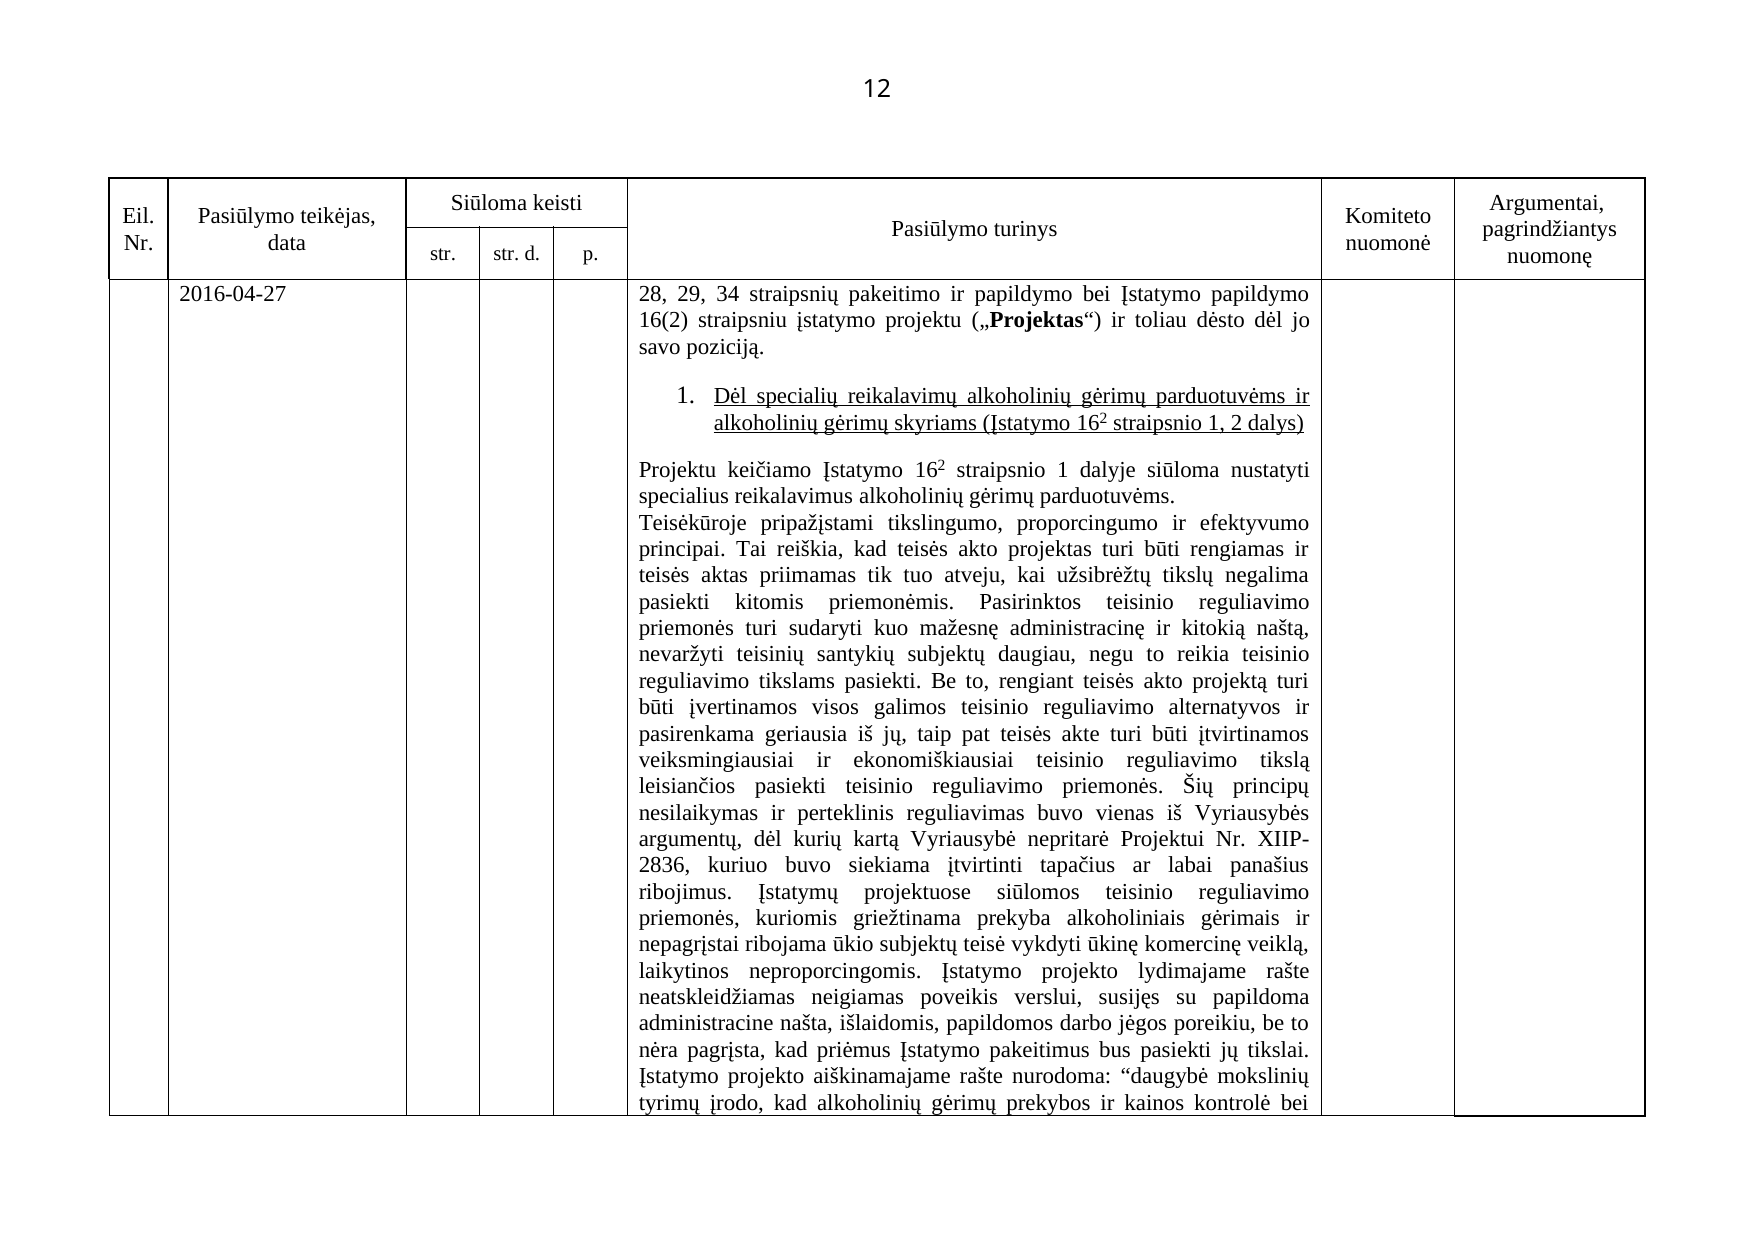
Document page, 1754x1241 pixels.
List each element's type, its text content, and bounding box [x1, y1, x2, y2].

table_cell str. d. [480, 228, 553, 279]
table_cell [554, 280, 627, 1115]
table_cell [110, 280, 168, 1115]
table_header Pasiūlymo teikėjas, data [169, 179, 405, 279]
table_cell p. [554, 228, 627, 279]
table_cell 2016-04-27 [169, 280, 406, 1115]
table_cell [1322, 280, 1454, 1115]
table_cell [480, 280, 553, 1115]
table_header Eil. Nr. [110, 179, 167, 279]
table_header Pasiūlymo turinys [628, 179, 1321, 279]
table_cell [1455, 280, 1644, 1115]
table_cell str. [407, 228, 479, 279]
table_cell 28, 29, 34 straipsnių pakeitimo ir papildymo bei Įstatymo papildymo 16(2) straipsniu įstatymo projektu („Projektas“) ir toliau dėsto dėl jo savo poziciją. Dėl specialių reikalavimų alkoholinių gėrimų parduotuvėms ir alkoholinių gėrimų skyriams (Įstatymo 162 straipsnio 1, 2 dalys) Projektu keičiamo Įstatymo 162 straipsnio 1 dalyje siūloma nustatyti specialius reikalavimus alkoholinių gėrimų parduotuvėms. Teisėkūroje pripažįstami tikslingumo, proporcingumo ir efektyvumo principai. Tai reiškia, kad teisės akto projektas turi būti rengiamas ir teisės aktas priimamas tik tuo atveju, kai užsibrėžtų tikslų negalima pasiekti kitomis priemonėmis. Pasirinktos teisinio reguliavimo priemonės turi sudaryti kuo mažesnę administracinę ir kitokią naštą, nevaržyti teisinių santykių subjektų daugiau, negu to reikia teisinio reguliavimo tikslams pasiekti. Be to, rengiant teisės akto projektą turi būti įvertinamos visos galimos teisinio reguliavimo alternatyvos ir pasirenkama geriausia iš jų, taip pat teisės akte turi būti įtvirtinamos veiksmingiausiai ir ekonomiškiausiai teisinio reguliavimo tikslą leisiančios pasiekti teisinio reguliavimo priemonės. Šių principų nesilaikymas ir perteklinis reguliavimas buvo vienas iš Vyriausybės argumentų, dėl kurių kartą Vyriausybė nepritarė Projektui Nr. XIIP-2836, kuriuo buvo siekiama įtvirtinti tapačius ar labai panašius ribojimus. Įstatymų projektuose siūlomos teisinio reguliavimo priemonės, kuriomis griežtinama prekyba alkoholiniais gėrimais ir nepagrįstai ribojama ūkio subjektų teisė vykdyti ūkinę komercinę veiklą, laikytinos neproporcingomis. Įstatymo projekto lydimajame rašte neatskleidžiamas neigiamas poveikis verslui, susijęs su papildoma administracine našta, išlaidomis, papildomos darbo jėgos poreikiu, be to nėra pagrįsta, kad priėmus Įstatymo pakeitimus bus pasiekti jų tikslai. Įstatymo projekto aiškinamajame rašte nurodoma: “daugybė mokslinių tyrimų įrodo, kad alkoholinių gėrimų prekybos ir kainos kontrolė bei [628, 280, 1321, 1115]
table_header Argumentai, pagrindžiantys nuomonę [1455, 179, 1644, 279]
table_header Komiteto nuomonė [1322, 179, 1454, 279]
table_cell [407, 280, 479, 1115]
table_header Siūloma keisti [407, 179, 627, 226]
